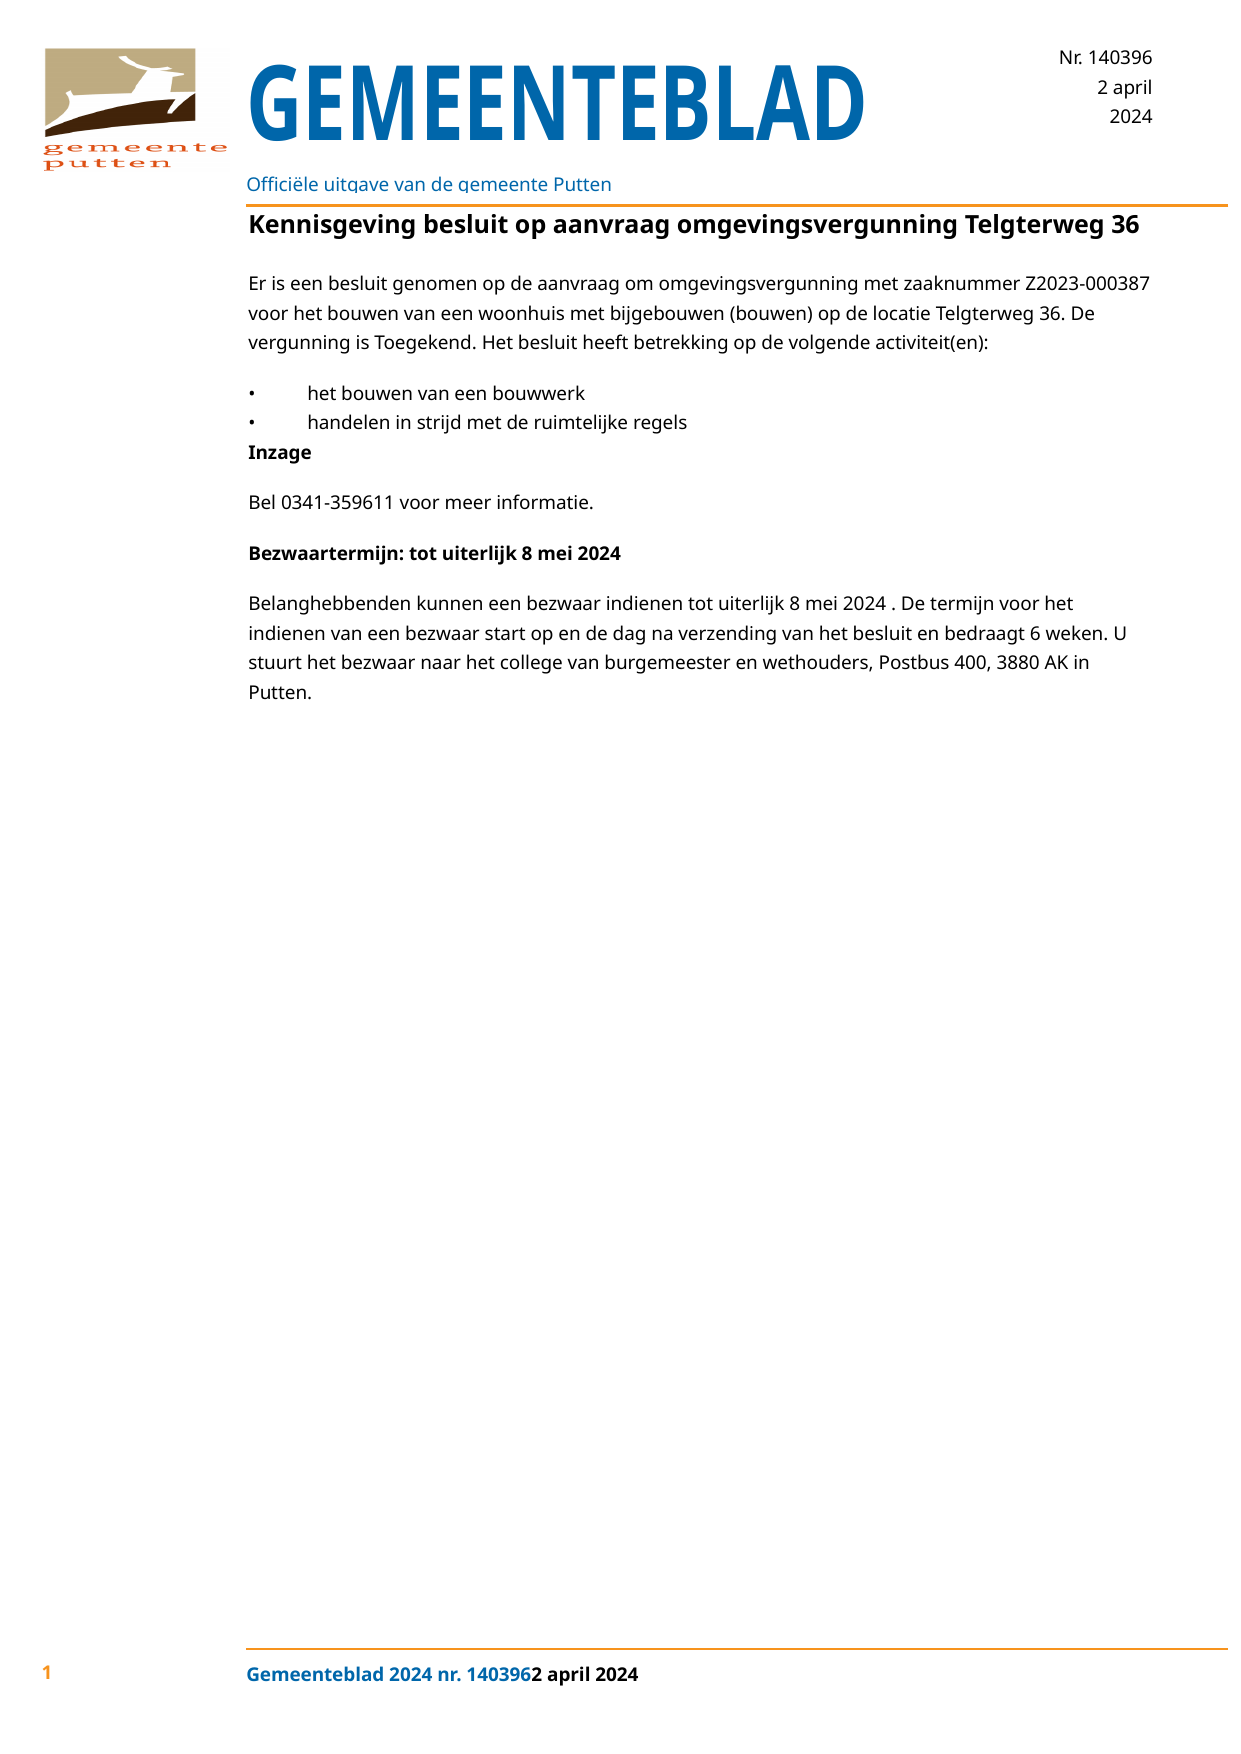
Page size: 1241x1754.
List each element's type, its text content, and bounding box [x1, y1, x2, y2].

text Er is een besluit genomen op de aanvraag om omgevingsvergunning met zaaknummer Z2023-000387 voor het bouwen van een woonhuis met bijgebouwen (bouwen) op de locatie Telgterweg 36. De vergunning is Toegekend. Het besluit heeft betrekking op de volgende activiteit(en): [248, 270, 1152, 355]
text Kennisgeving besluit op aanvraag omgevingsvergunning Telgterweg 36 [248, 207, 1152, 241]
picture [41, 47, 231, 172]
list handelen in strijd met de ruimtelijke regels [248, 409, 1152, 435]
text Bezwaartermijn: tot uiterlijk 8 mei 2024 [248, 540, 1152, 566]
list het bouwen van een bouwwerk [248, 380, 1152, 406]
text Inzage [248, 439, 1152, 465]
text Bel 0341-359611 voor meer informatie. [248, 489, 1152, 515]
text Belanghebbenden kunnen een bezwaar indienen tot uiterlijk 8 mei 2024 . De termijn voor het indienen van een bezwaar start op en de dag na verzending van het besluit en bedraagt 6 weken. U stuurt het bezwaar naar het college van burgemeester en wethouders, Postbus 400, 3880 AK in Putten. [248, 590, 1152, 705]
